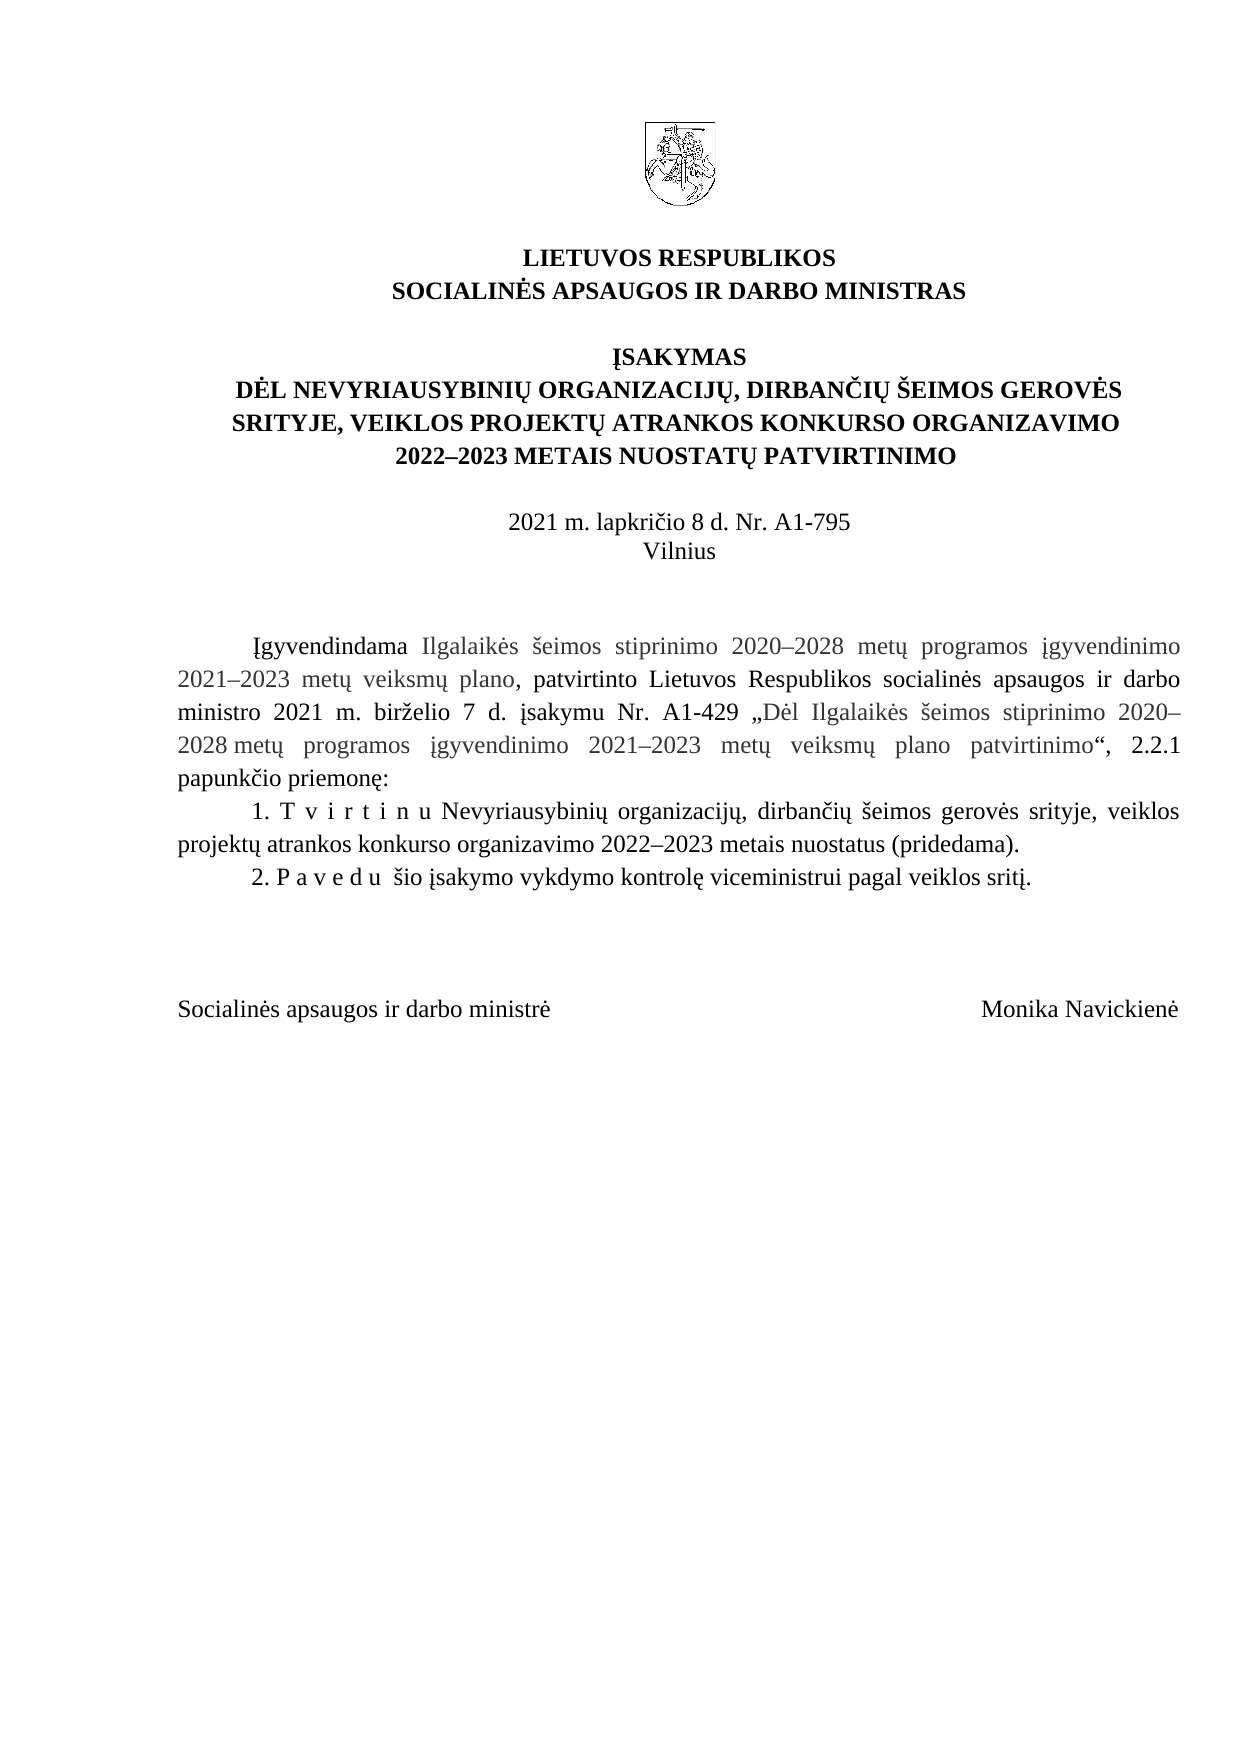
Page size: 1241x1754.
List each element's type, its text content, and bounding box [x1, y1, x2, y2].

text Įgyvendindama Ilgalaikės šeimos stiprinimo 2020–2028 metų programos įgyvendinimo 2021–2023 metų veiksmų plano, patvirtinto Lietuvos Respublikos socialinės apsaugos ir darbo ministro 2021 m. birželio 7 d. įsakymu Nr. A1-429 „Dėl Ilgalaikės šeimos stiprinimo 2020–2028 metų programos įgyvendinimo 2021–2023 metų veiksmų plano patvirtinimo“, 2.2.1 papunkčio priemonę: [177, 631, 1181, 792]
text LIETUVOS RESPUBLIKOS [177, 243, 1181, 272]
text 2022–2023 METAIS NUOSTATŲ PATVIRTINIMO [177, 441, 1181, 470]
text ĮSAKYMAS [177, 342, 1181, 371]
text Socialinės apsaugos ir darbo ministrė Monika Navickienė [177, 994, 1181, 1023]
text 2. P a v e d u šio įsakymo vykdymo kontrolę viceministrui pagal veiklos sritį. [177, 862, 1181, 891]
text DĖL NEVYRIAUSYBINIŲ ORGANIZACIJŲ, DIRBANČIŲ ŠEIMOS GEROVĖS SRITYJE, VEIKLOS PROJEKTŲ ATRANKOS KONKURSO ORGANIZAVIMO [177, 375, 1181, 437]
text 2021 m. lapkričio 8 d. Nr. A1-795 [177, 507, 1181, 536]
text SOCIALINĖS APSAUGOS IR DARBO MINISTRAS [177, 276, 1181, 305]
text Vilnius [177, 536, 1181, 565]
text 1. T v i r t i n u Nevyriausybinių organizacijų, dirbančių šeimos gerovės srityje, veiklos projektų atrankos konkurso organizavimo 2022–2023 metais nuostatus (pridedama). [177, 796, 1181, 858]
